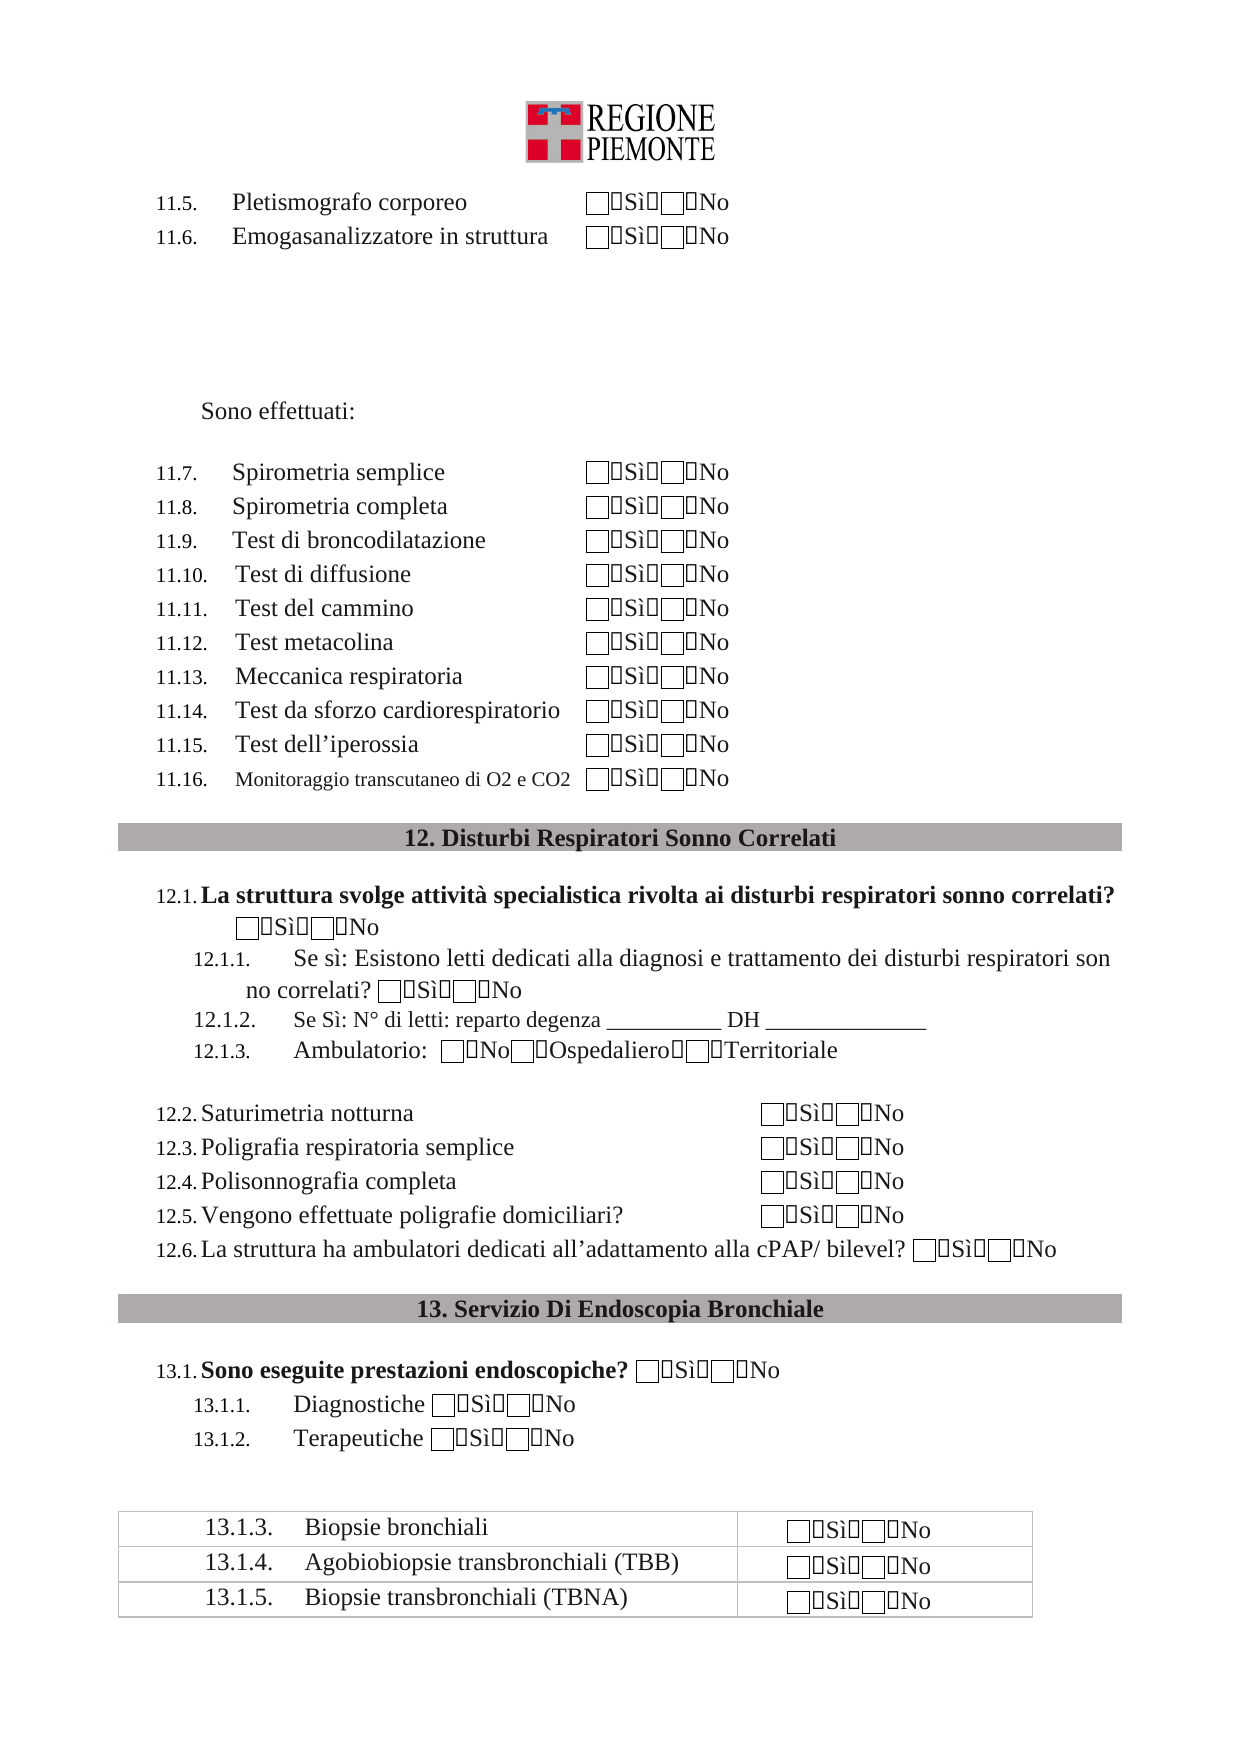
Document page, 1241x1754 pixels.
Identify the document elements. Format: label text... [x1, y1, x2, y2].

list Sono effettuati: [201, 396, 1122, 424]
table_header SìNo [738, 1512, 1032, 1546]
list Pletismografo corporeo SìNo [156, 184, 1122, 218]
list Test dell’iperossia SìNo [156, 726, 1122, 760]
list Test di broncodilatazione SìNo [156, 521, 1122, 555]
list Terapeutiche SìNo [193, 1419, 1122, 1454]
list Se sì: Esistono letti dedicati alla diagnosi e trattamento dei disturbi respiratori son no correlati? SìNo [193, 943, 1122, 1006]
list Test del cammino SìNo [156, 589, 1122, 623]
list Test da sforzo cardiorespiratorio SìNo [156, 692, 1122, 726]
list Test di diffusione SìNo [156, 555, 1122, 589]
table_cell SìNo [738, 1547, 1032, 1581]
list Servizio Di Endoscopia Bronchiale [118, 1294, 1122, 1323]
list Sono eseguite prestazioni endoscopiche? SìNo [156, 1351, 1122, 1386]
list Test metacolina SìNo [156, 623, 1122, 658]
table_header Biopsie bronchiali [119, 1512, 737, 1546]
list La struttura svolge attività specialistica rivolta ai disturbi respiratori sonno correlati? SìNo [156, 880, 1122, 943]
list Meccanica respiratoria SìNo [156, 658, 1122, 692]
list Monitoraggio transcutaneo di O2 e CO2 SìNo [156, 760, 1122, 794]
list Poligrafia respiratoria semplice SìNo [156, 1129, 1122, 1163]
list Polisonnografia completa SìNo [156, 1163, 1122, 1197]
list Spirometria semplice SìNo [156, 453, 1122, 487]
picture [525, 101, 715, 163]
list Spirometria completa SìNo [156, 487, 1122, 521]
list Disturbi Respiratori Sonno Correlati [118, 823, 1122, 851]
list Emogasanalizzatore in struttura SìNo [156, 218, 1122, 252]
list Diagnostiche SìNo [193, 1386, 1122, 1419]
list Ambulatorio: NoOspedalieroTerritoriale [193, 1032, 1122, 1066]
table_cell Biopsie transbronchiali (TBNA) [119, 1583, 737, 1616]
list Vengono effettuate poligrafie domiciliari? SìNo [156, 1197, 1122, 1231]
list Se Sì: N° di letti: reparto degenza __________ DH ______________ [193, 1006, 1122, 1032]
list Saturimetria notturna SìNo [156, 1095, 1122, 1129]
list La struttura ha ambulatori dedicati all’adattamento alla cPAP/ bilevel? SìNo [156, 1231, 1122, 1265]
table_cell SìNo [738, 1583, 1032, 1616]
table_cell Agobiobiopsie transbronchiali (TBB) [119, 1547, 737, 1581]
